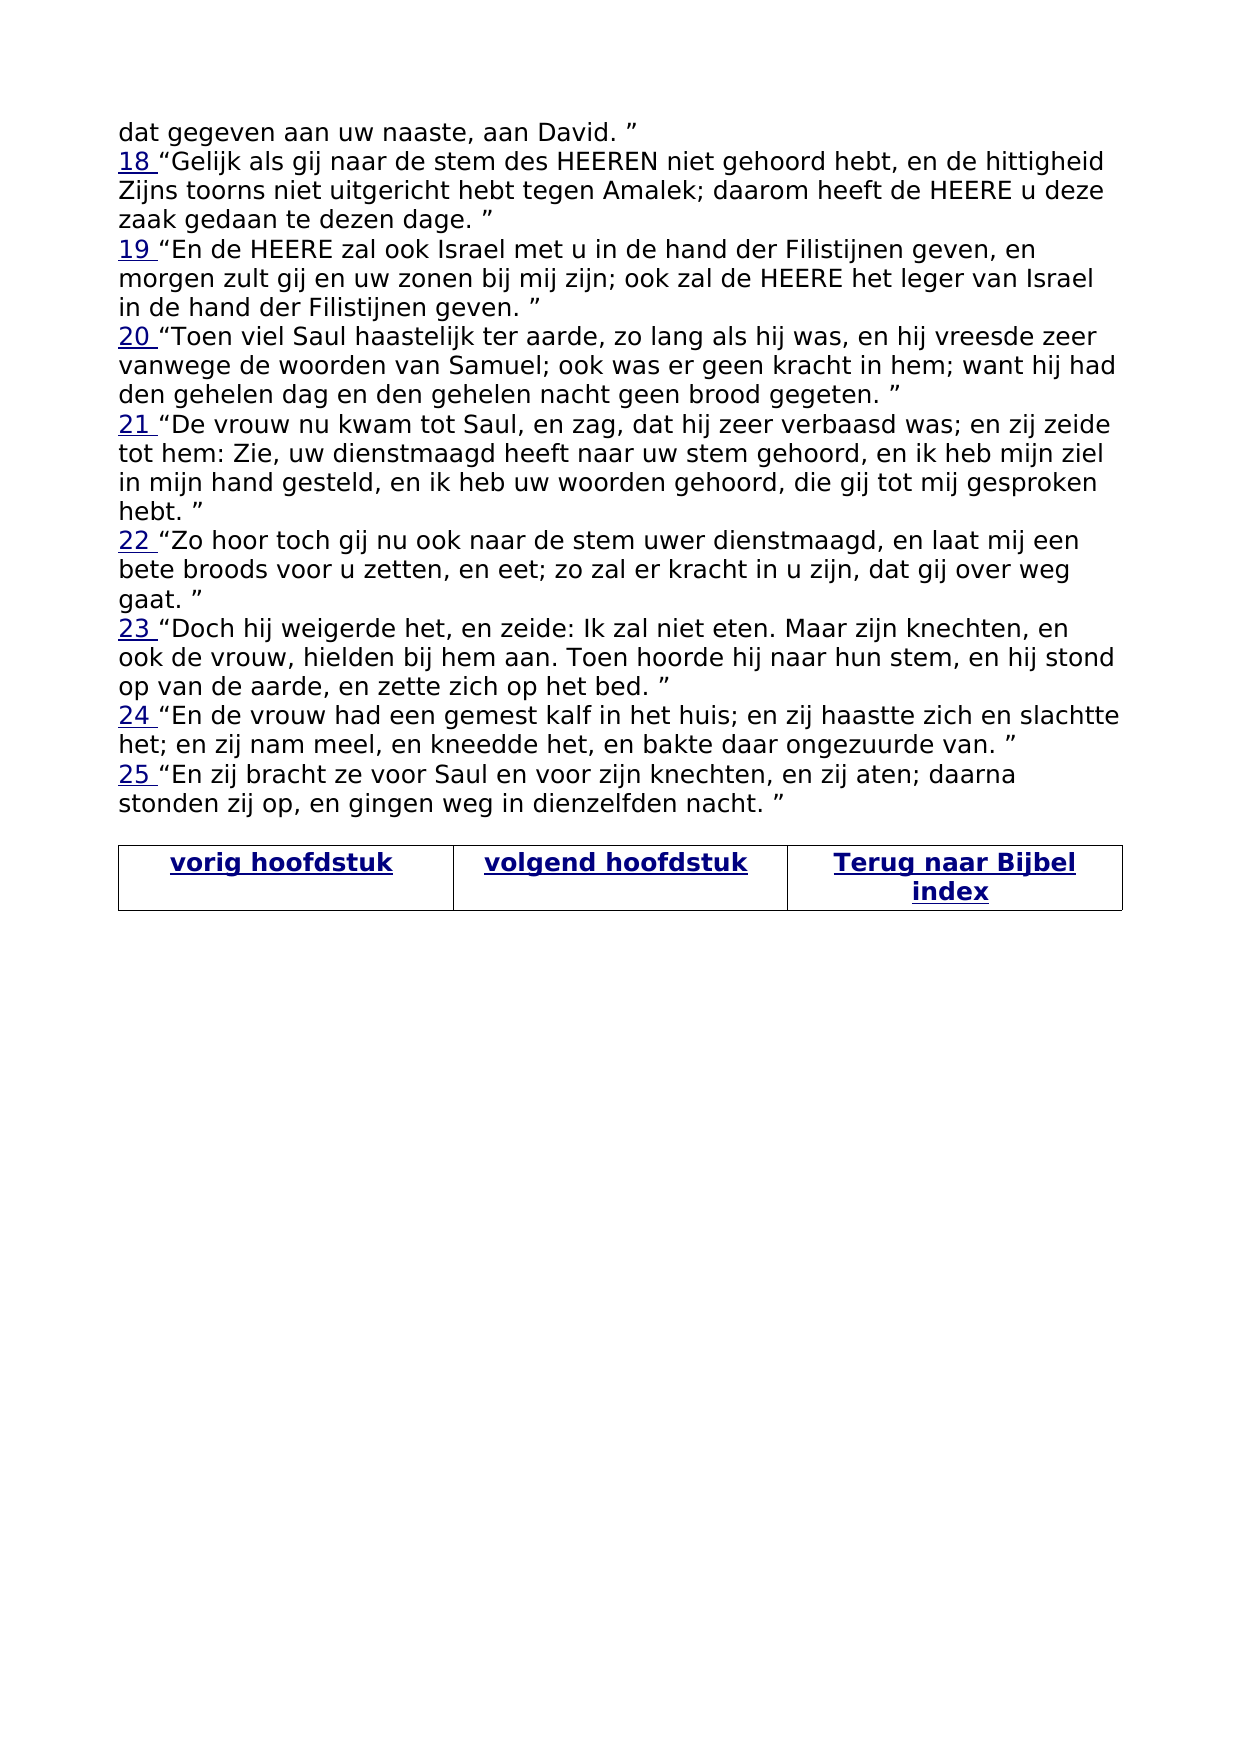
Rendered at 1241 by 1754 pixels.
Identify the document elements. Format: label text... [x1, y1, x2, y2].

table_header volgend hoofdstuk [454, 846, 787, 910]
table_header Terug naar Bijbel index [788, 846, 1122, 910]
table_header vorig hoofdstuk [119, 846, 453, 910]
text dat gegeven aan uw naaste, aan David. ” 18 “Gelijk als gij naar de stem des HEEREN niet gehoord hebt, en de hittigheid Zijns toorns niet uitgericht hebt tegen Amalek; daarom heeft de HEERE u deze zaak gedaan te dezen dage. ” 19 “En de HEERE zal ook Israel met u in de hand der Filistijnen geven, en morgen zult gij en uw zonen bij mij zijn; ook zal de HEERE het leger van Israel in de hand der Filistijnen geven. ” 20 “Toen viel Saul haastelijk ter aarde, zo lang als hij was, en hij vreesde zeer vanwege de woorden van Samuel; ook was er geen kracht in hem; want hij had den gehelen dag en den gehelen nacht geen brood gegeten. ” 21 “De vrouw nu kwam tot Saul, en zag, dat hij zeer verbaasd was; en zij zeide tot hem: Zie, uw dienstmaagd heeft naar uw stem gehoord, en ik heb mijn ziel in mijn hand gesteld, en ik heb uw woorden gehoord, die gij tot mij gesproken hebt. ” 22 “Zo hoor toch gij nu ook naar de stem uwer dienstmaagd, en laat mij een bete broods voor u zetten, en eet; zo zal er kracht in u zijn, dat gij over weg gaat. ” 23 “Doch hij weigerde het, en zeide: Ik zal niet eten. Maar zijn knechten, en ook de vrouw, hielden bij hem aan. Toen hoorde hij naar hun stem, en hij stond op van de aarde, en zette zich op het bed. ” 24 “En de vrouw had een gemest kalf in het huis; en zij haastte zich en slachtte het; en zij nam meel, en kneedde het, en bakte daar ongezuurde van. ” 25 “En zij bracht ze voor Saul en voor zijn knechten, en zij aten; daarna stonden zij op, en gingen weg in dienzelfden nacht. ” [118, 118, 1122, 818]
